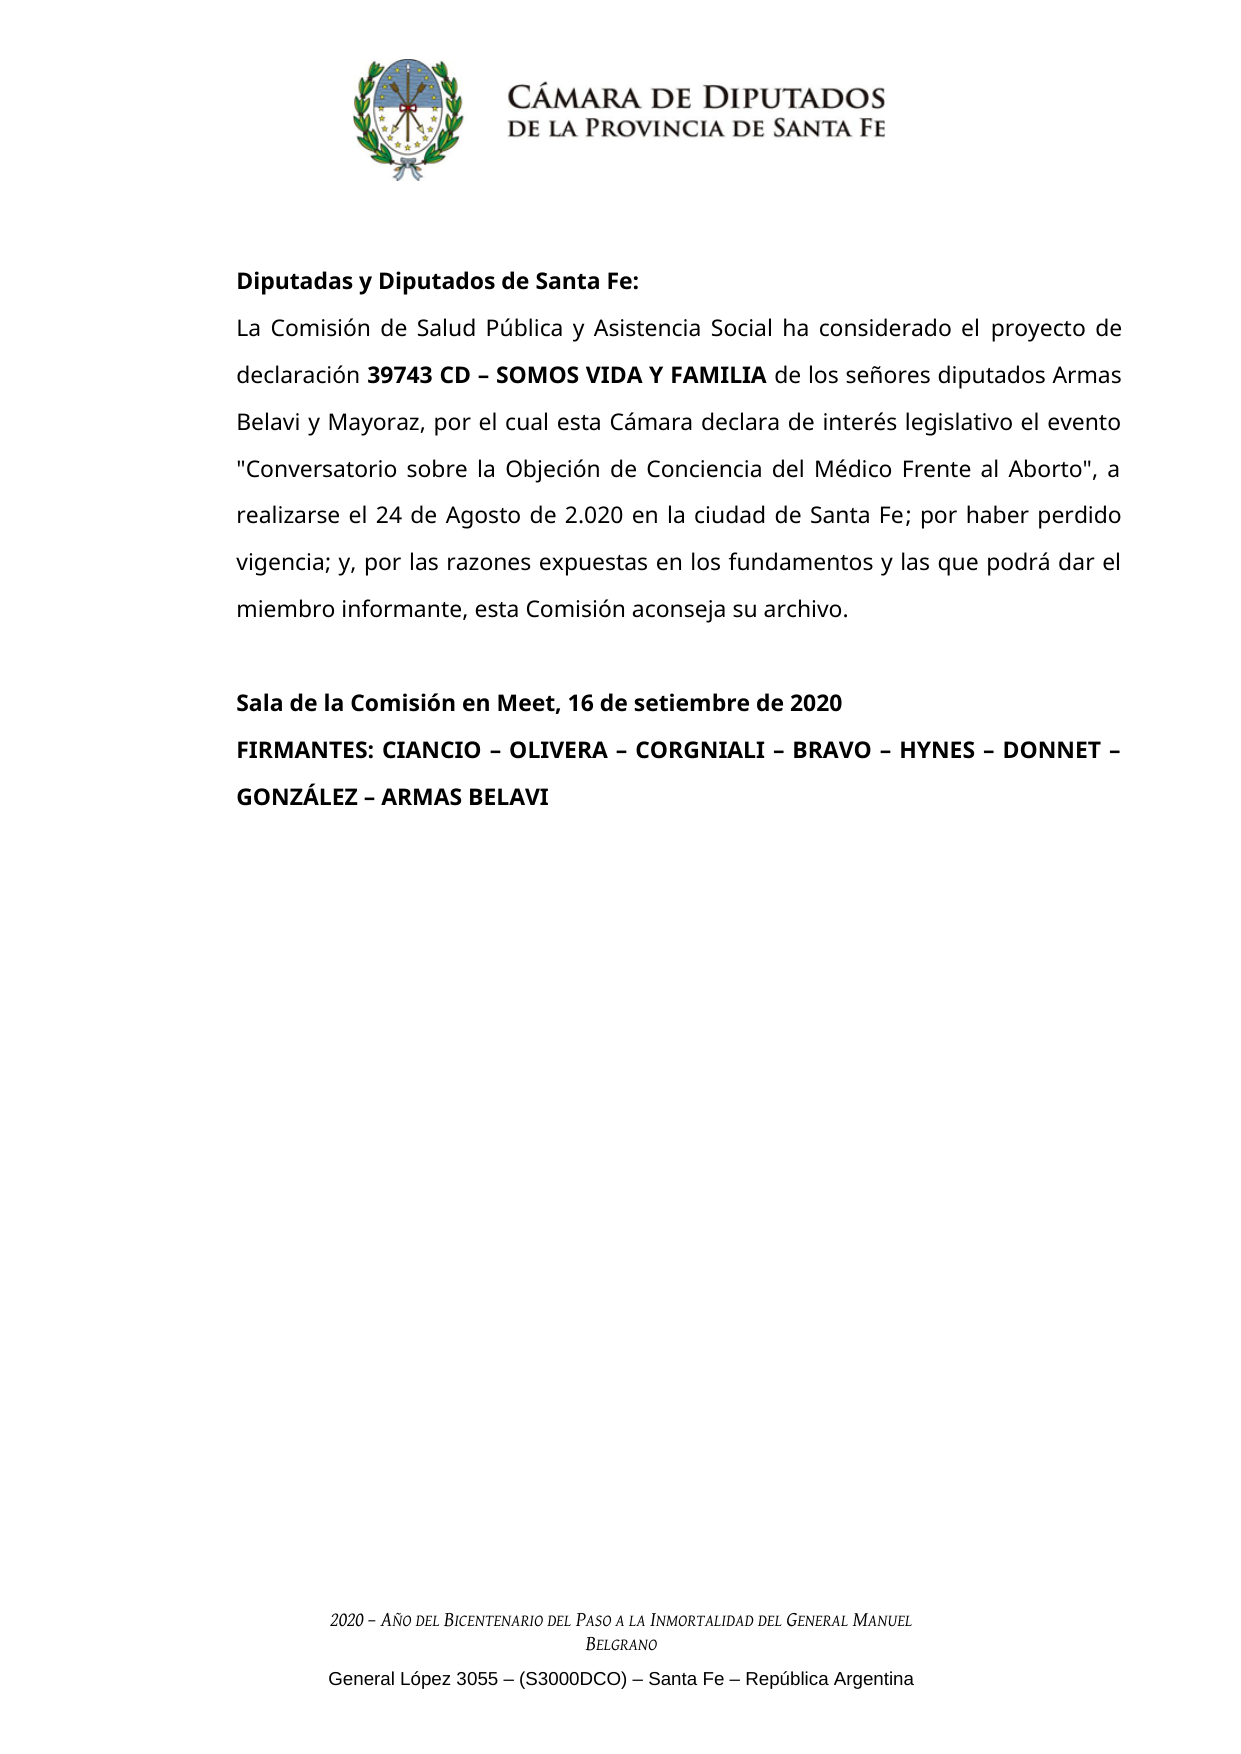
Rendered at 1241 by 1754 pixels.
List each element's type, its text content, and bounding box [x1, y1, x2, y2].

text FIRMANTES: CIANCIO – OLIVERA – CORGNIALI – BRAVO – HYNES – DONNET – GONZÁLEZ – ARMAS BELAVI [236, 734, 1122, 812]
text La Comisión de Salud Pública y Asistencia Social ha considerado el proyecto de declaración 39743 CD – SOMOS VIDA Y FAMILIA de los señores diputados Armas Belavi y Mayoraz, por el cual esta Cámara declara de interés legislativo el evento "Conversatorio sobre la Objeción de Conciencia del Médico Frente al Aborto", a realizarse el 24 de Agosto de 2.020 en la ciudad de Santa Fe; por haber perdido vigencia; y, por las razones expuestas en los fundamentos y las que podrá dar el miembro informante, esta Comisión aconseja su archivo. [236, 312, 1122, 624]
text Sala de la Comisión en Meet, 16 de setiembre de 2020 [236, 687, 1122, 718]
text Diputadas y Diputados de Santa Fe: [236, 265, 1122, 296]
